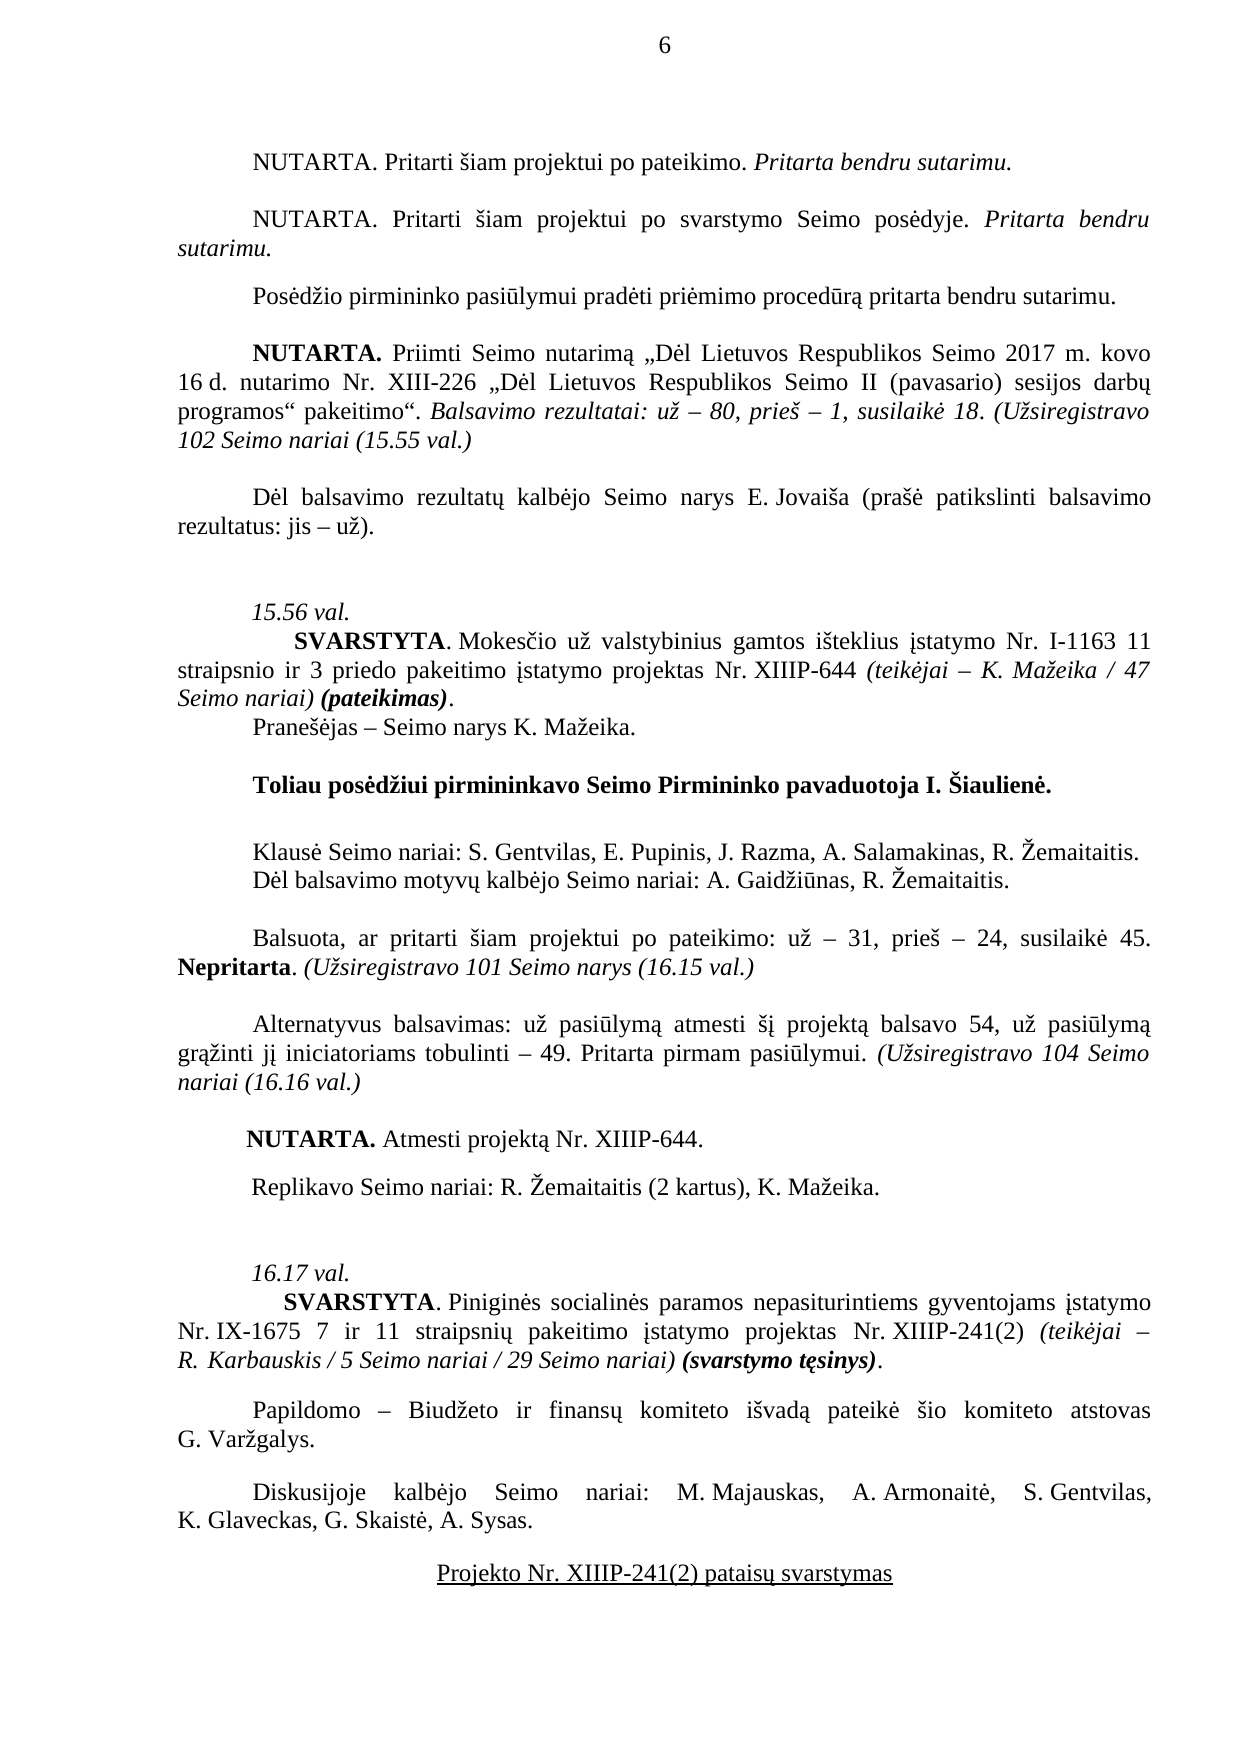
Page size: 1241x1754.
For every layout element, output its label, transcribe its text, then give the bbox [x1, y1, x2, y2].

text NUTARTA. Pritarti šiam projektui po pateikimo. Pritarta bendru sutarimu. [177, 147, 1152, 176]
subtitle Projekto Nr. XIIIP-241(2) pataisų svarstymas [177, 1558, 1152, 1587]
text Dėl balsavimo rezultatų kalbėjo Seimo narys E. Jovaiša (prašė patikslinti balsavimo rezultatus: jis – už). [177, 482, 1152, 540]
text NUTARTA. Pritarti šiam projektui po svarstymo Seimo posėdyje. Pritarta bendru sutarimu. [177, 204, 1152, 262]
text Diskusijoje kalbėjo Seimo nariai: M. Majauskas, A. Armonaitė, S. Gentvilas, K. Glaveckas, G. Skaistė, A. Sysas. [177, 1477, 1152, 1534]
text Balsuota, ar pritarti šiam projektui po pateikimo: už – 31, prieš – 24, susilaikė 45. Nepritarta. (Užsiregistravo 101 Seimo narys (16.15 val.) [177, 923, 1152, 981]
text SVARSTYTA. Piniginės socialinės paramos nepasiturintiems gyventojams įstatymo Nr. IX-1675 7 ir 11 straipsnių pakeitimo įstatymo projektas Nr. XIIIP-241(2) (teikėjai – R. Karbauskis / 5 Seimo nariai / 29 Seimo nariai) (svarstymo tęsinys). [177, 1287, 1152, 1373]
text Replikavo Seimo nariai: R. Žemaitaitis (2 kartus), K. Mažeika. [177, 1172, 1152, 1201]
text Dėl balsavimo motyvų kalbėjo Seimo nariai: A. Gaidžiūnas, R. Žemaitaitis. [177, 866, 1152, 894]
text SVARSTYTA. Mokesčio už valstybinius gamtos išteklius įstatymo Nr. I-1163 11 straipsnio ir 3 priedo pakeitimo įstatymo projektas Nr. XIIIP-644 (teikėjai – K. Mažeika / 47 Seimo nariai) (pateikimas). [177, 626, 1152, 712]
text Papildomo – Biudžeto ir finansų komiteto išvadą pateikė šio komiteto atstovas G. Varžgalys. [177, 1395, 1152, 1453]
text NUTARTA. Atmesti projektą Nr. XIIIP-644. [177, 1124, 1152, 1153]
text Posėdžio pirmininko pasiūlymui pradėti priėmimo procedūrą pritarta bendru sutarimu. [177, 281, 1152, 310]
text 15.56 val. [177, 597, 1152, 626]
text Alternatyvus balsavimas: už pasiūlymą atmesti šį projektą balsavo 54, už pasiūlymą grąžinti jį iniciatoriams tobulinti – 49. Pritarta pirmam pasiūlymui. (Užsiregistravo 104 Seimo nariai (16.16 val.) [177, 1009, 1152, 1096]
text Klausė Seimo nariai: S. Gentvilas, E. Pupinis, J. Razma, A. Salamakinas, R. Žemaitaitis. [177, 837, 1152, 866]
text 16.17 val. [177, 1258, 1152, 1287]
text NUTARTA. Priimti Seimo nutarimą „Dėl Lietuvos Respublikos Seimo 2017 m. kovo 16 d. nutarimo Nr. XIII-226 „Dėl Lietuvos Respublikos Seimo II (pavasario) sesijos darbų programos“ pakeitimo“. Balsavimo rezultatai: už – 80, prieš – 1, susilaikė 18. (Užsiregistravo 102 Seimo nariai (15.55 val.) [177, 338, 1152, 453]
text Toliau posėdžiui pirmininkavo Seimo Pirmininko pavaduotoja I. Šiaulienė. [177, 770, 1152, 798]
text Pranešėjas – Seimo narys K. Mažeika. [177, 712, 1152, 741]
